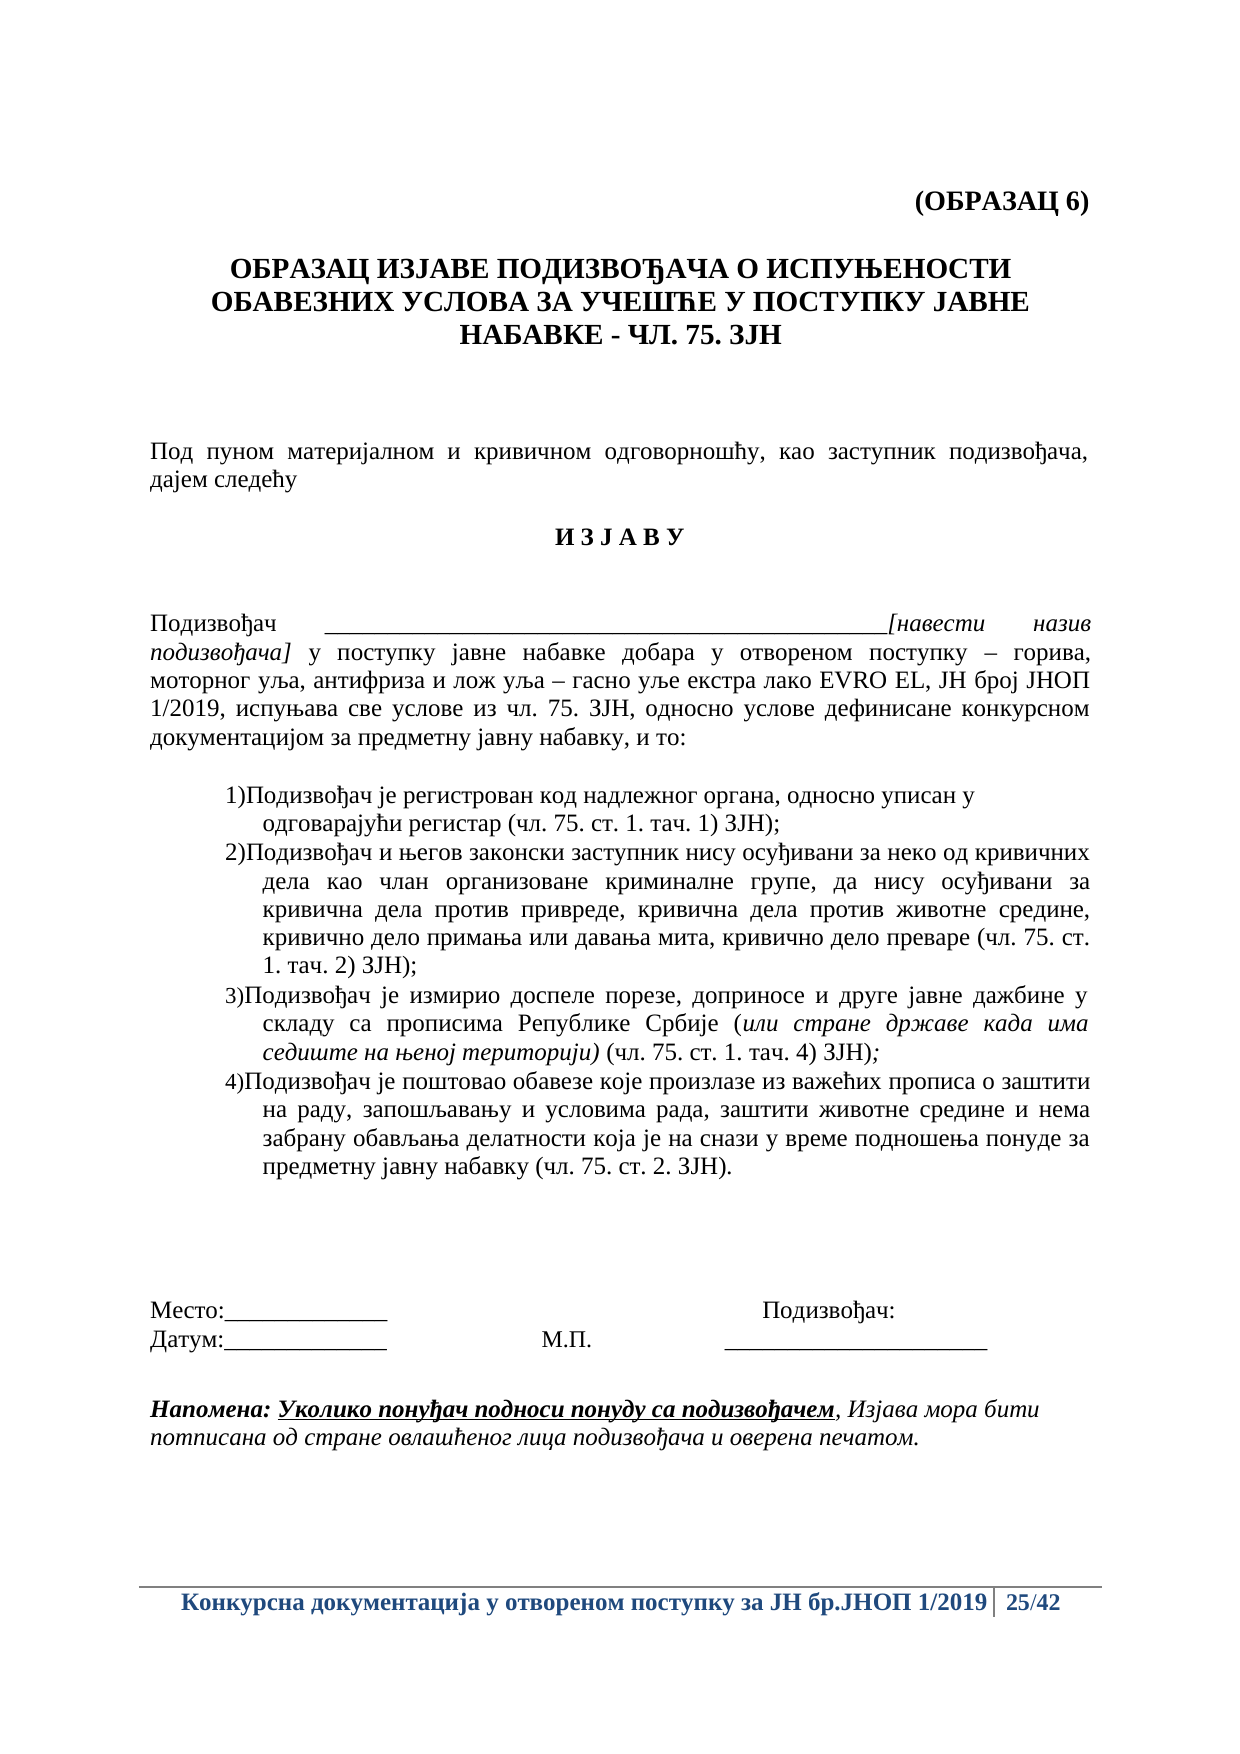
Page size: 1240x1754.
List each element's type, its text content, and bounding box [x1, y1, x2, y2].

list Подизвођач је поштовао обавезе које произлазе из важећих прописа о заштити на раду, запошљавању и условима рада, заштити животне средине и нема забрану обављања делатности која је на снази у време подношења понуде за предметну јавну набавку (чл. 75. ст. 2. ЗЈН). [225, 1067, 1091, 1180]
list Подизвођач и његов законски заступник нису осуђивани за неко од кривичних дела као члан организоване криминалне групе, да нису осуђивани за кривична дела против привреде, кривична дела против животне средине, кривично дело примања или давања мита, кривично дело преваре (чл. 75. ст. 1. тач. 2) ЗЈН); [225, 838, 1091, 979]
text (ОБРАЗАЦ 6) [914, 184, 1091, 217]
text Датум:_____________ [150, 1324, 466, 1352]
list Подизвођач је измирио доспеле порезе, доприносе и друге јавне дажбине у складу са прописима Републике Србије (или стране државе када има седиште на њеној територији) (чл. 75. ст. 1. тач. 4) ЗЈН); [225, 981, 1089, 1066]
text И З Ј А В У [150, 522, 1089, 551]
text М.П. [541, 1325, 649, 1352]
text Под пуном материјалном и кривичном одговорношћу, као заступник подизвођача, дајем следећу [150, 437, 1089, 493]
text _____________________ [724, 1324, 1091, 1352]
text 25/42 [995, 1588, 1091, 1616]
text Подизвођач _____________________________________________[навести назив подизвођача] у поступку јавне набавке добара у отвореном поступку – горива, моторног уља, антифриза и лож уља – гасно уље екстра лако EVRO EL, ЈН број ЈНОП 1/2019, испуњава све услове из чл. 75. ЗЈН, односно услове дефинисане конкурсном документацијом за предметну јавну набавку, и то: [150, 609, 1091, 750]
text Напомена: Уколико понуђач подноси понуду са подизвођачем, Изјава мора бити потписана од стране овлашћеног лица подизвођача и оверена печатом. [150, 1395, 1089, 1451]
text Конкурсна документација у отвореном поступку за ЈН бр.ЈНОП 1/2019 [150, 1588, 993, 1616]
text Подизвођач: [762, 1295, 1091, 1324]
text ОБРАЗАЦ ИЗЈАВЕ ПОДИЗВОЂАЧА О ИСПУЊЕНОСТИ ОБАВЕЗНИХ УСЛОВА ЗА УЧЕШЋЕ У ПОСТУПКУ ЈАВНЕ НАБАВКЕ - ЧЛ. 75. ЗЈН [150, 252, 1091, 350]
text Место:_____________ [150, 1295, 466, 1324]
list Подизвођач је регистрован код надлежног органа, односно уписан у одговарајући регистар (чл. 75. ст. 1. тач. 1) ЗЈН); [225, 781, 1089, 837]
